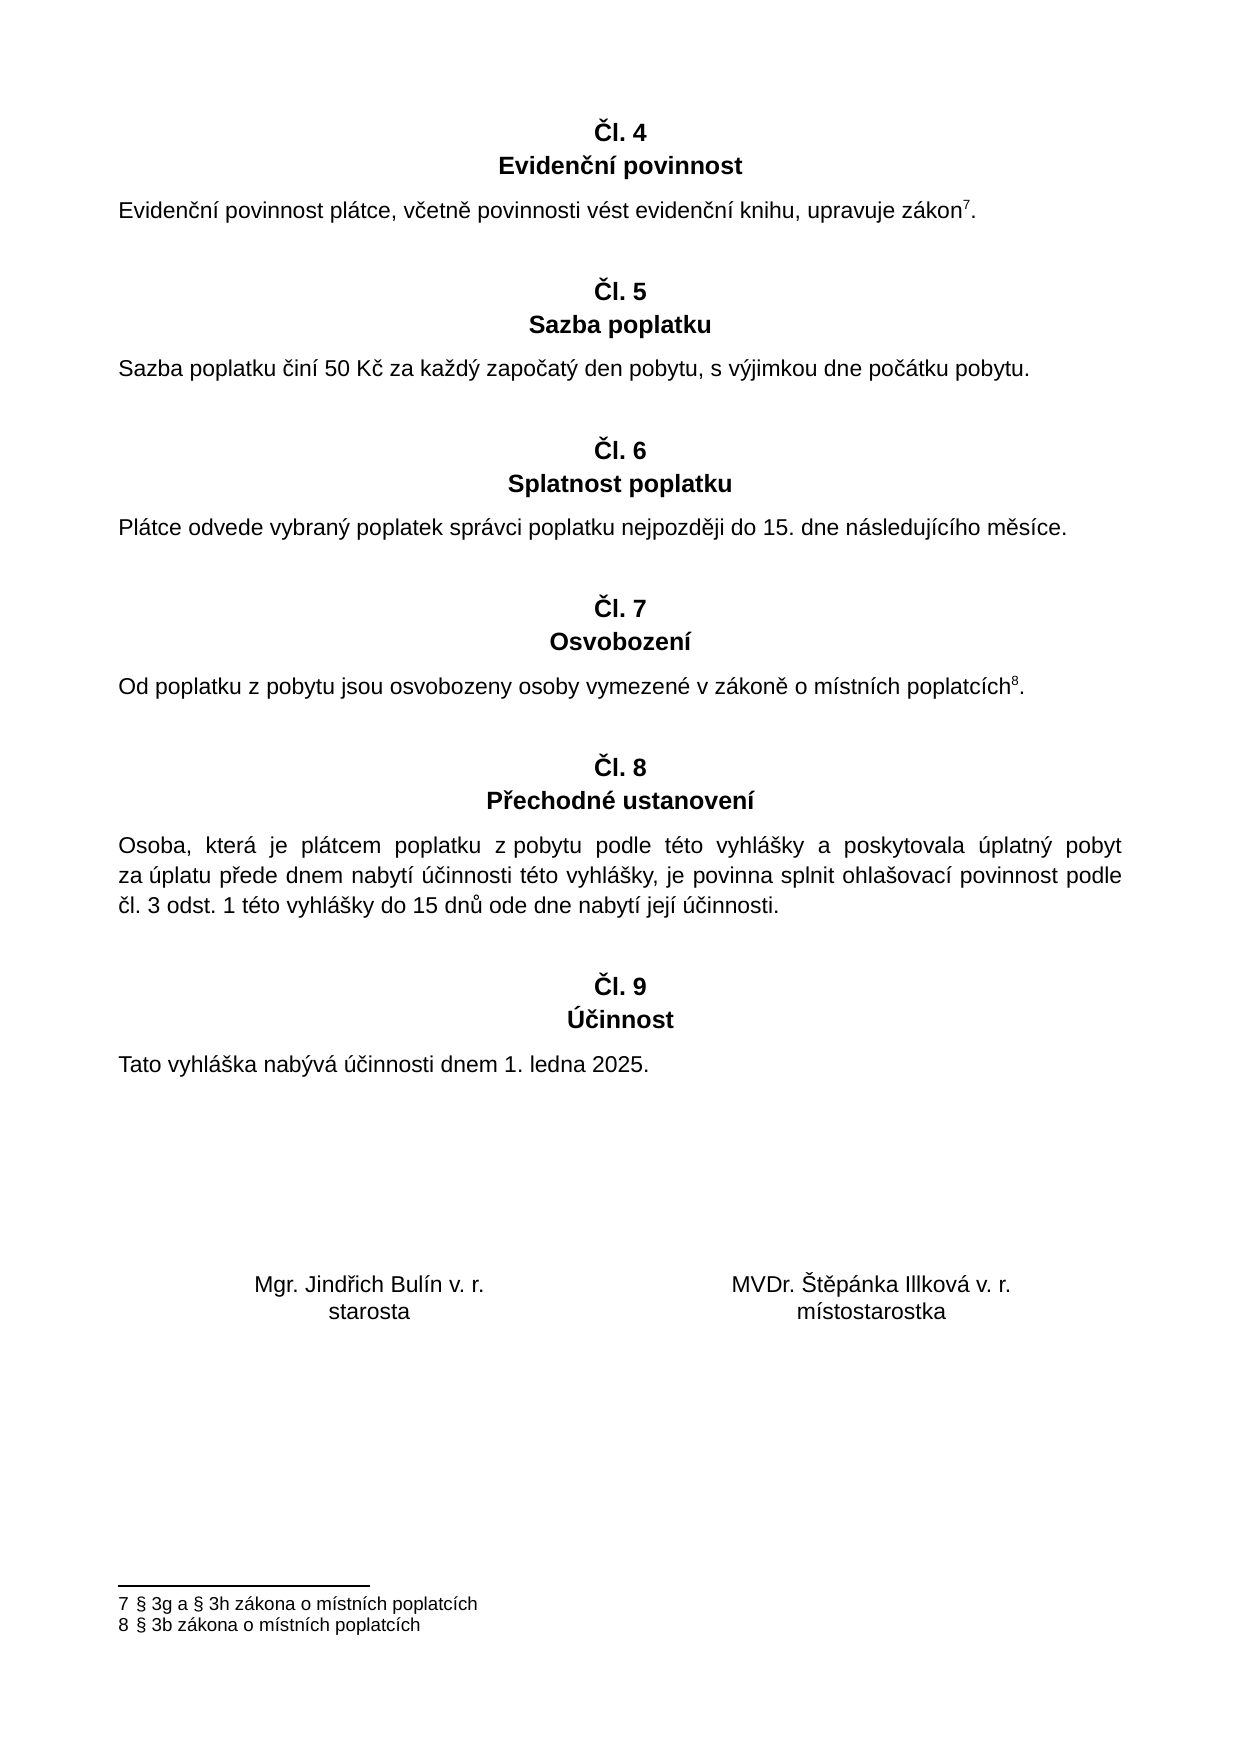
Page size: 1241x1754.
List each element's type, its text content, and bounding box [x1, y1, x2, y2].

subtitle Čl. 8 Přechodné ustanovení [118, 753, 1122, 815]
table_header MVDr. Štěpánka Illková v. r. místostarostka [620, 1212, 1122, 1330]
text § 3b zákona o místních poplatcích [118, 1614, 1122, 1635]
text Osoba, která je plátcem poplatku z pobytu podle této vyhlášky a poskytovala úplatný pobyt za úplatu přede dnem nabytí účinnosti této vyhlášky, je povinna splnit ohlašovací povinnost podle čl. 3 odst. 1 této vyhlášky do 15 dnů ode dne nabytí její účinnosti. [118, 832, 1122, 918]
table_header Mgr. Jindřich Bulín v. r. starosta [118, 1212, 620, 1330]
table_cell [118, 1330, 620, 1448]
table_cell [620, 1330, 1122, 1448]
subtitle Čl. 9 Účinnost [118, 972, 1122, 1034]
text § 3g a § 3h zákona o místních poplatcích [118, 1592, 1122, 1614]
subtitle Čl. 4 Evidenční povinnost [118, 118, 1122, 180]
subtitle Čl. 7 Osvobození [118, 594, 1122, 656]
text Od poplatku z pobytu jsou osvobozeny osoby vymezené v zákoně o místních poplatcích. [118, 673, 1122, 699]
text Evidenční povinnost plátce, včetně povinnosti vést evidenční knihu, upravuje zákon. [118, 197, 1122, 223]
text Sazba poplatku činí 50 Kč za každý započatý den pobytu, s výjimkou dne počátku pobytu. [118, 355, 1122, 382]
subtitle Čl. 6 Splatnost poplatku [118, 436, 1122, 497]
text Plátce odvede vybraný poplatek správci poplatku nejpozději do 15. dne následujícího měsíce. [118, 514, 1122, 541]
subtitle Čl. 5 Sazba poplatku [118, 277, 1122, 339]
text Tato vyhláška nabývá účinnosti dnem 1. ledna 2025. [118, 1051, 1122, 1077]
